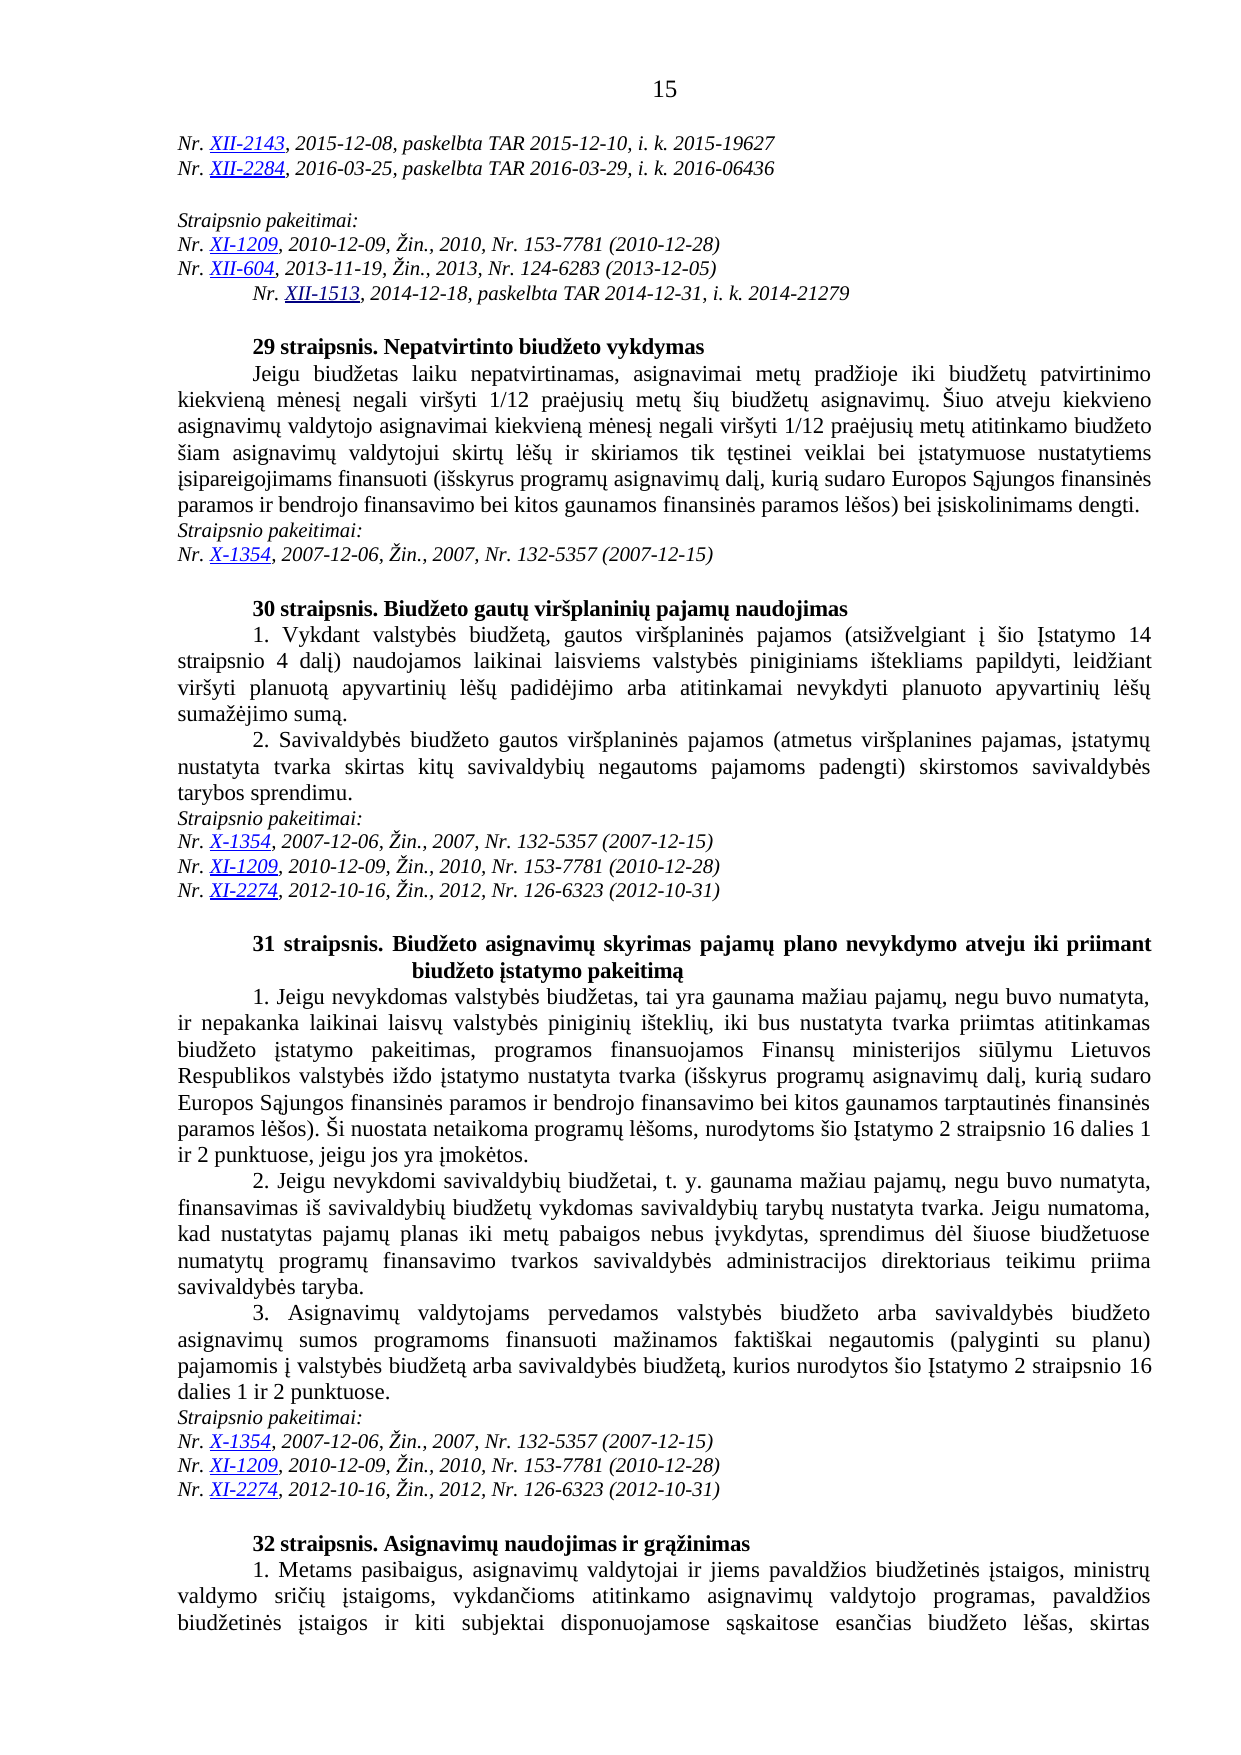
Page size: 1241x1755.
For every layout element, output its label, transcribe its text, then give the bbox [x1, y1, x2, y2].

text 3. Asignavimų valdytojams pervedamos valstybės biudžeto arba savivaldybės biudžeto asignavimų sumos programoms finansuoti mažinamos faktiškai negautomis (palyginti su planu) pajamomis į valstybės biudžetą arba savivaldybės biudžetą, kurios nurodytos šio Įstatymo 2 straipsnio 16 dalies 1 ir 2 punktuose. [177, 1299, 1152, 1405]
text Nr. X-1354, 2007-12-06, Žin., 2007, Nr. 132-5357 (2007-12-15) [177, 1429, 1152, 1453]
text Nr. XII-1513, 2014-12-18, paskelbta TAR 2014-12-31, i. k. 2014-21279 [177, 280, 1152, 304]
text Nr. XI-2274, 2012-10-16, Žin., 2012, Nr. 126-6323 (2012-10-31) [177, 878, 1152, 902]
text Straipsnio pakeitimai: [177, 805, 1152, 829]
text 2. Savivaldybės biudžeto gautos viršplaninės pajamos (atmetus viršplanines pajamas, įstatymų nustatyta tvarka skirtas kitų savivaldybių negautoms pajamoms padengti) skirstomos savivaldybės tarybos sprendimu. [177, 726, 1152, 805]
text Nr. XI-1209, 2010-12-09, Žin., 2010, Nr. 153-7781 (2010-12-28) [177, 1453, 1152, 1477]
text Nr. XI-1209, 2010-12-09, Žin., 2010, Nr. 153-7781 (2010-12-28) [177, 232, 1152, 256]
text Nr. X-1354, 2007-12-06, Žin., 2007, Nr. 132-5357 (2007-12-15) [177, 542, 1152, 566]
text Straipsnio pakeitimai: [177, 518, 1152, 542]
text Nr. XII-2284, 2016-03-25, paskelbta TAR 2016-03-29, i. k. 2016-06436 [177, 155, 1152, 179]
text Jeigu biudžetas laiku nepatvirtinamas, asignavimai metų pradžioje iki biudžetų patvirtinimo kiekvieną mėnesį negali viršyti 1/12 praėjusių metų šių biudžetų asignavimų. Šiuo atveju kiekvieno asignavimų valdytojo asignavimai kiekvieną mėnesį negali viršyti 1/12 praėjusių metų atitinkamo biudžeto šiam asignavimų valdytojui skirtų lėšų ir skiriamos tik tęstinei veiklai bei įstatymuose nustatytiems įsipareigojimams finansuoti (išskyrus programų asignavimų dalį, kurią sudaro Europos Sąjungos finansinės paramos ir bendrojo finansavimo bei kitos gaunamos finansinės paramos lėšos) bei įsiskolinimams dengti. [177, 359, 1152, 518]
text 30 straipsnis. Biudžeto gautų viršplaninių pajamų naudojimas [252, 594, 1152, 621]
text 32 straipsnis. Asignavimų naudojimas ir grąžinimas [177, 1530, 1152, 1556]
text 1. Metams pasibaigus, asignavimų valdytojai ir jiems pavaldžios biudžetinės įstaigos, ministrų valdymo sričių įstaigoms, vykdančioms atitinkamo asignavimų valdytojo programas, pavaldžios biudžetinės įstaigos ir kiti subjektai disponuojamose sąskaitose esančias biudžeto lėšas, skirtas [177, 1556, 1152, 1635]
text 2. Jeigu nevykdomi savivaldybių biudžetai, t. y. gaunama mažiau pajamų, negu buvo numatyta, finansavimas iš savivaldybių biudžetų vykdomas savivaldybių tarybų nustatyta tvarka. Jeigu numatoma, kad nustatytas pajamų planas iki metų pabaigos nebus įvykdytas, sprendimus dėl šiuose biudžetuose numatytų programų finansavimo tvarkos savivaldybės administracijos direktoriaus teikimu priima savivaldybės taryba. [177, 1168, 1152, 1299]
text 29 straipsnis. Nepatvirtinto biudžeto vykdymas [177, 333, 1152, 359]
text Nr. XII-604, 2013-11-19, Žin., 2013, Nr. 124-6283 (2013-12-05) [177, 256, 1152, 280]
text Nr. XI-1209, 2010-12-09, Žin., 2010, Nr. 153-7781 (2010-12-28) [177, 853, 1152, 878]
text 31 straipsnis. Biudžeto asignavimų skyrimas pajamų plano nevykdymo atveju iki priimant biudžeto įstatymo pakeitimą [252, 930, 1152, 983]
text Nr. XII-2143, 2015-12-08, paskelbta TAR 2015-12-10, i. k. 2015-19627 [177, 131, 1152, 155]
text 1. Jeigu nevykdomas valstybės biudžetas, tai yra gaunama mažiau pajamų, negu buvo numatyta, ir nepakanka laikinai laisvų valstybės piniginių išteklių, iki bus nustatyta tvarka priimtas atitinkamas biudžeto įstatymo pakeitimas, programos finansuojamos Finansų ministerijos siūlymu Lietuvos Respublikos valstybės iždo įstatymo nustatyta tvarka (išskyrus programų asignavimų dalį, kurią sudaro Europos Sąjungos finansinės paramos ir bendrojo finansavimo bei kitos gaunamos tarptautinės finansinės paramos lėšos). Ši nuostata netaikoma programų lėšoms, nurodytoms šio Įstatymo 2 straipsnio 16 dalies 1 ir 2 punktuose, jeigu jos yra įmokėtos. [177, 983, 1152, 1168]
text Straipsnio pakeitimai: [177, 1405, 1152, 1429]
text 1. Vykdant valstybės biudžetą, gautos viršplaninės pajamos (atsižvelgiant į šio Įstatymo 14 straipsnio 4 dalį) naudojamos laikinai laisviems valstybės piniginiams ištekliams papildyti, leidžiant viršyti planuotą apyvartinių lėšų padidėjimo arba atitinkamai nevykdyti planuoto apyvartinių lėšų sumažėjimo sumą. [177, 621, 1152, 726]
text Nr. X-1354, 2007-12-06, Žin., 2007, Nr. 132-5357 (2007-12-15) [177, 829, 1152, 853]
text Straipsnio pakeitimai: [177, 208, 1152, 232]
text Nr. XI-2274, 2012-10-16, Žin., 2012, Nr. 126-6323 (2012-10-31) [177, 1477, 1152, 1501]
